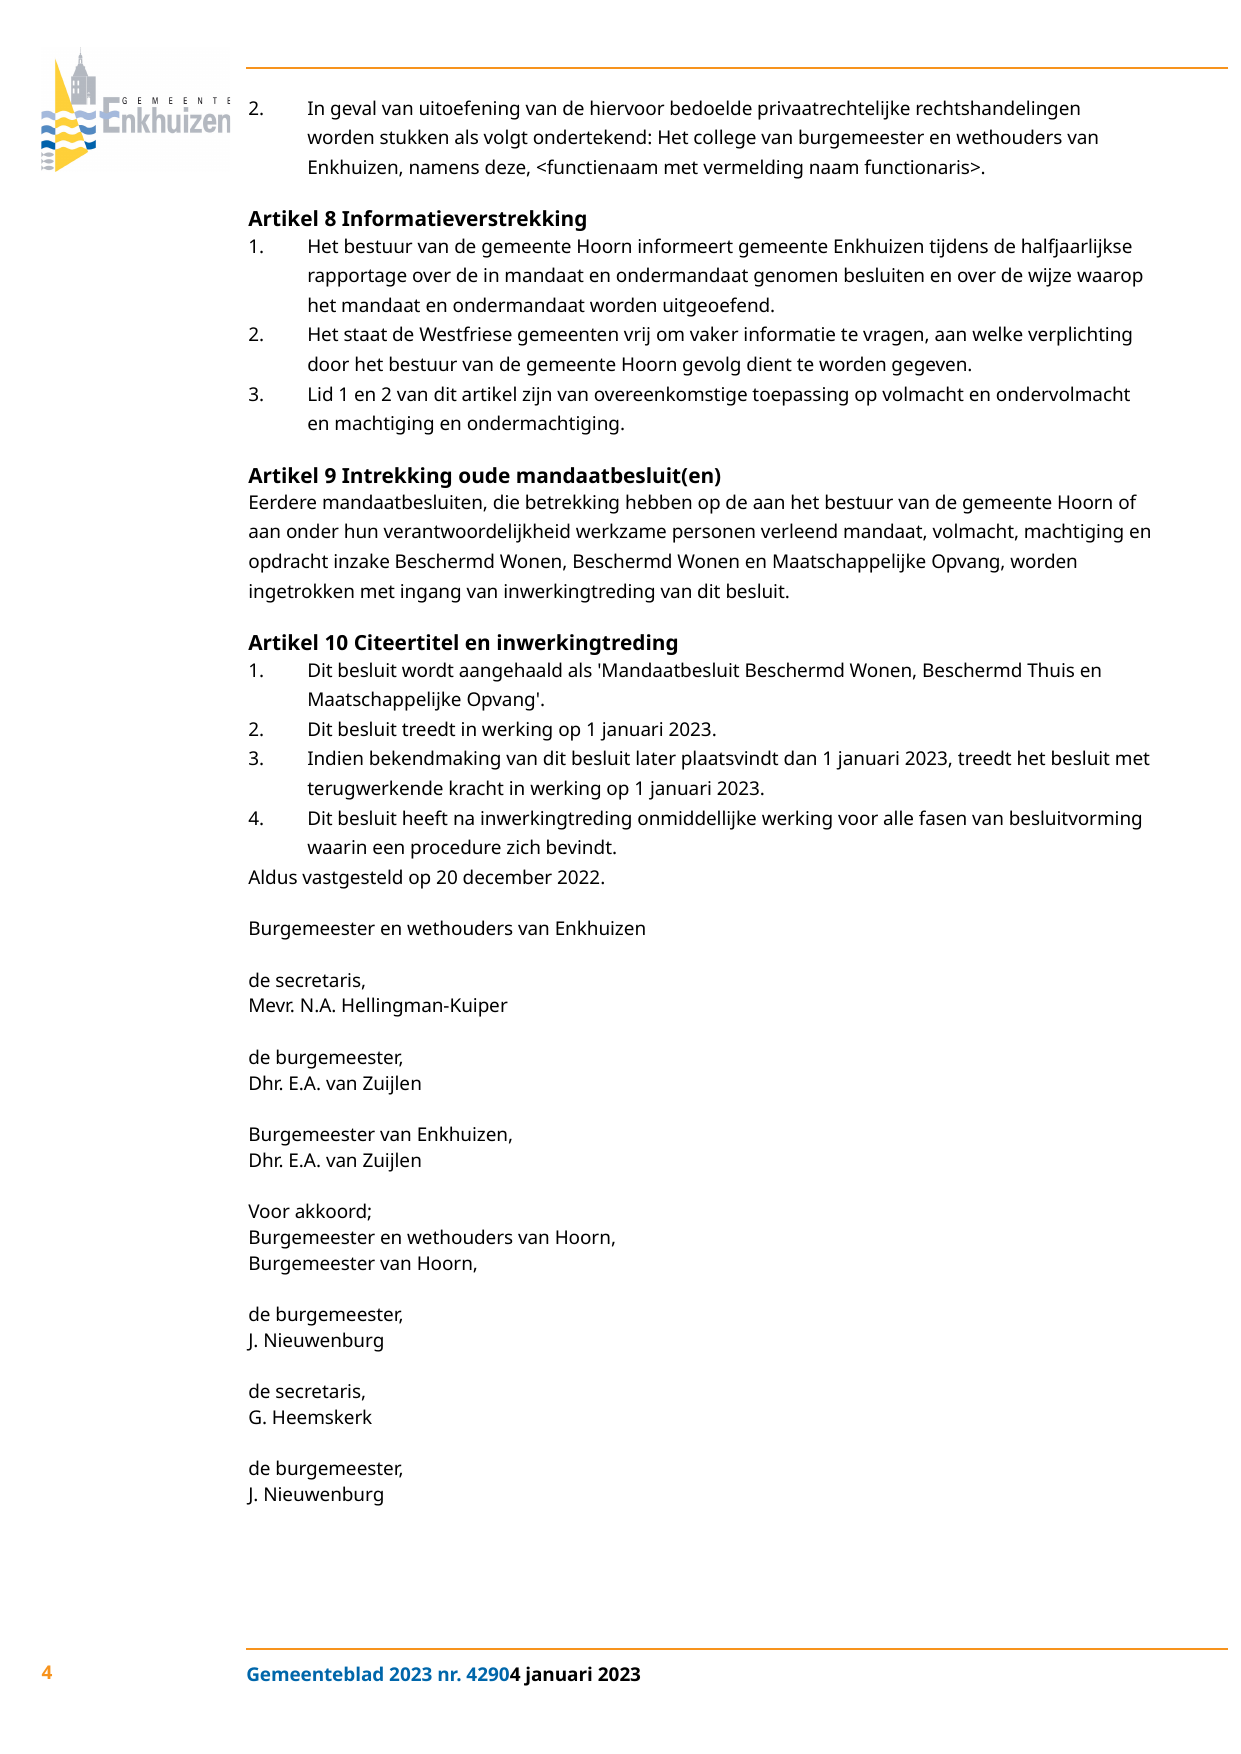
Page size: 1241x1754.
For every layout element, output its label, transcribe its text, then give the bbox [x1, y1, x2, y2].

text Dhr. E.A. van Zuijlen [248, 1070, 1152, 1095]
picture [41, 47, 231, 172]
text de burgemeester, [248, 1301, 1152, 1327]
text Burgemeester van Hoorn, [248, 1250, 1152, 1276]
list Lid 1 en 2 van dit artikel zijn van overeenkomstige toepassing op volmacht en ondervolmacht en machtiging en ondermachtiging. [248, 381, 1152, 436]
text de secretaris, [248, 1378, 1152, 1404]
text Dhr. E.A. van Zuijlen [248, 1147, 1152, 1173]
list In geval van uitoefening van de hiervoor bedoelde privaatrechtelijke rechtshandelingen worden stukken als volgt ondertekend: Het college van burgemeester en wethouders van Enkhuizen, namens deze, <functienaam met vermelding naam functionaris>. [248, 95, 1152, 180]
text G. Heemskerk [248, 1404, 1152, 1430]
text Burgemeester van Enkhuizen, [248, 1121, 1152, 1147]
list Indien bekendmaking van dit besluit later plaatsvindt dan 1 januari 2023, treedt het besluit met terugwerkende kracht in werking op 1 januari 2023. [248, 746, 1152, 801]
text J. Nieuwenburg [248, 1327, 1152, 1353]
text de burgemeester, [248, 1456, 1152, 1481]
list Het staat de Westfriese gemeenten vrij om vaker informatie te vragen, aan welke verplichting door het bestuur van de gemeente Hoorn gevolg dient te worden gegeven. [248, 322, 1152, 377]
list Dit besluit heeft na inwerkingtreding onmiddellijke werking voor alle fasen van besluitvorming waarin een procedure zich bevindt. [248, 805, 1152, 860]
list Dit besluit treedt in werking op 1 januari 2023. [248, 716, 1152, 742]
text Mevr. N.A. Hellingman-Kuiper [248, 992, 1152, 1018]
text Artikel 10 Citeertitel en inwerkingtreding [248, 628, 1152, 657]
text Aldus vastgesteld op 20 december 2022. [248, 864, 1152, 889]
text de burgemeester, [248, 1044, 1152, 1070]
text Artikel 8 Informatieverstrekking [248, 204, 1152, 233]
text de secretaris, [248, 967, 1152, 992]
text Voor akkoord; [248, 1198, 1152, 1224]
text Burgemeester en wethouders van Hoorn, [248, 1224, 1152, 1250]
text Artikel 9 Intrekking oude mandaatbesluit(en) [248, 461, 1152, 489]
list Het bestuur van de gemeente Hoorn informeert gemeente Enkhuizen tijdens de halfjaarlijkse rapportage over de in mandaat en ondermandaat genomen besluiten en over de wijze waarop het mandaat en ondermandaat worden uitgeoefend. [248, 233, 1152, 318]
list Dit besluit wordt aangehaald als 'Mandaatbesluit Beschermd Wonen, Beschermd Thuis en Maatschappelijke Opvang'. [248, 657, 1152, 712]
text Eerdere mandaatbesluiten, die betrekking hebben op de aan het bestuur van de gemeente Hoorn of aan onder hun verantwoordelijkheid werkzame personen verleend mandaat, volmacht, machtiging en opdracht inzake Beschermd Wonen, Beschermd Wonen en Maatschappelijke Opvang, worden ingetrokken met ingang van inwerkingtreding van dit besluit. [248, 489, 1152, 604]
text Burgemeester en wethouders van Enkhuizen [248, 915, 1152, 941]
text J. Nieuwenburg [248, 1481, 1152, 1507]
